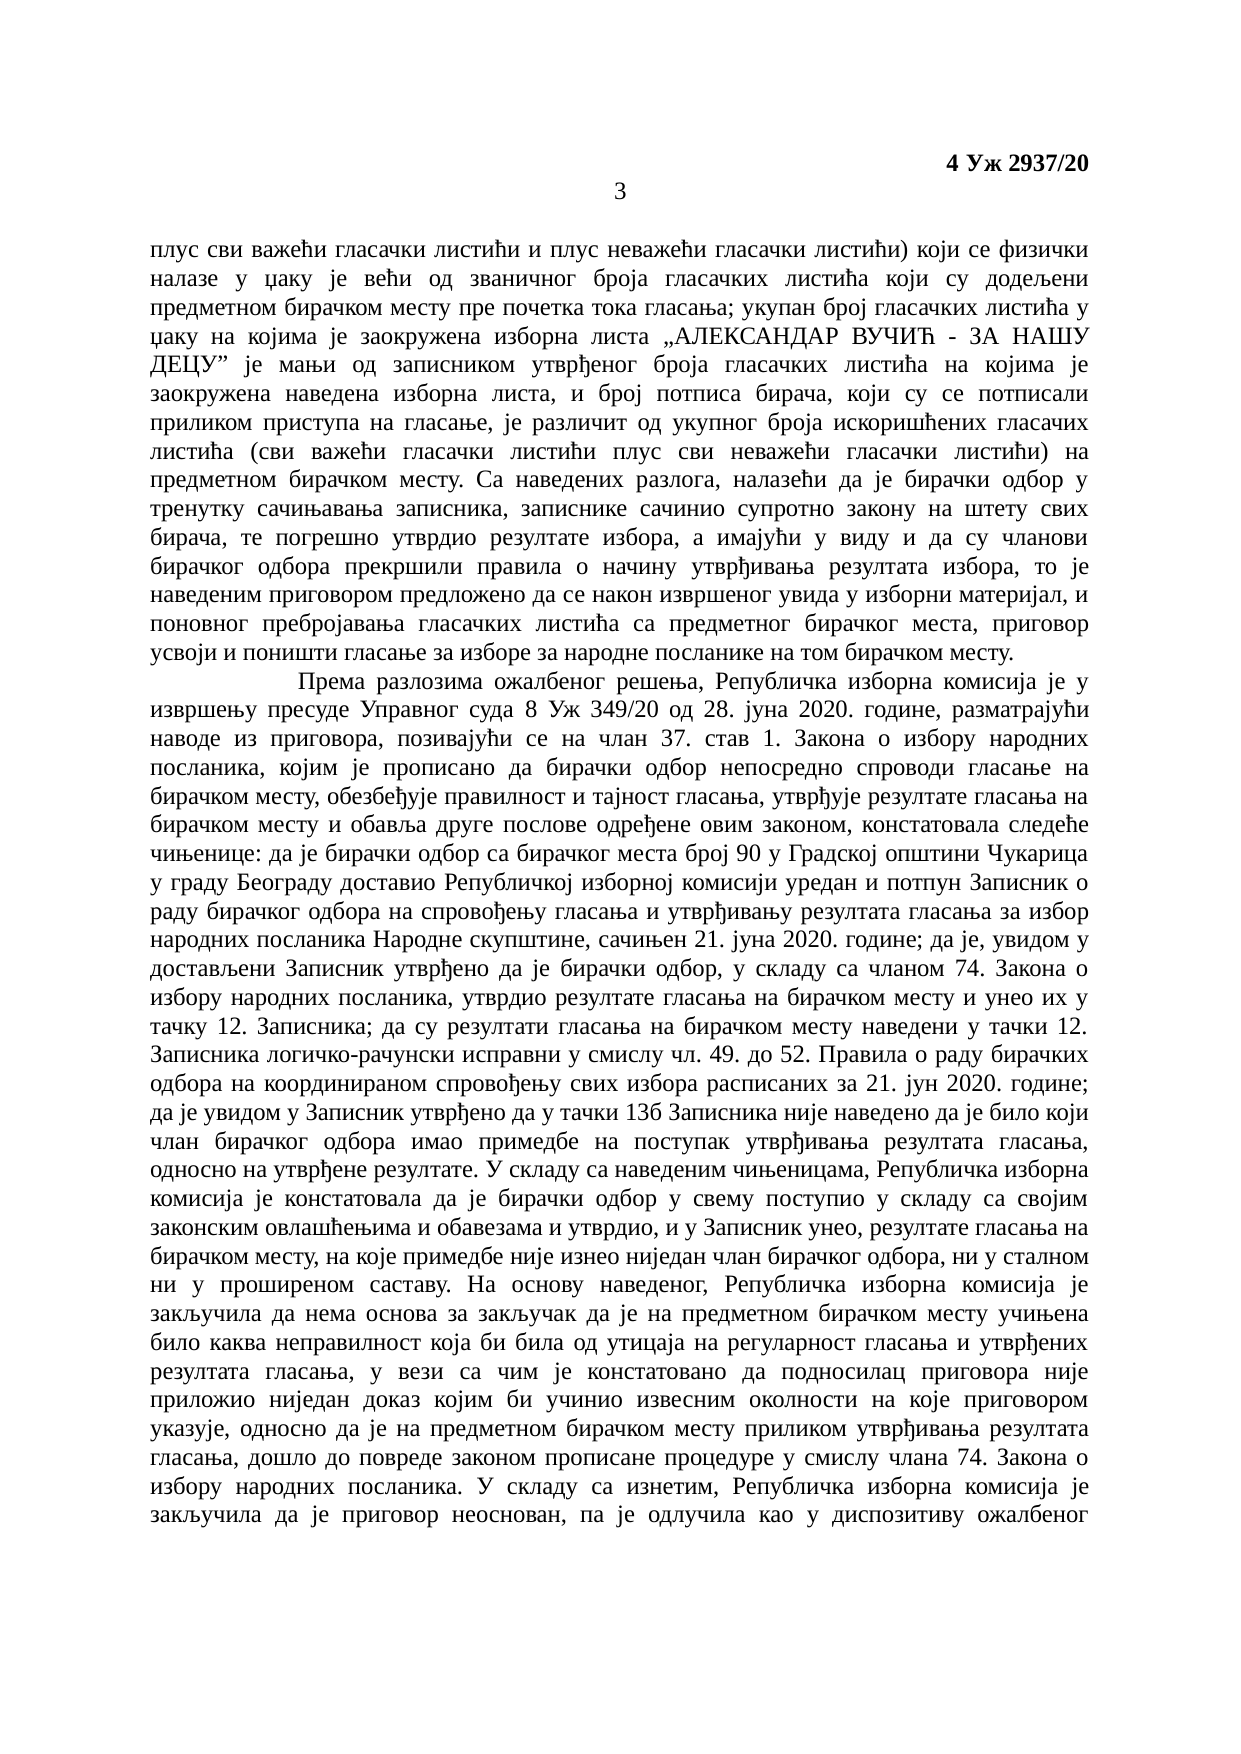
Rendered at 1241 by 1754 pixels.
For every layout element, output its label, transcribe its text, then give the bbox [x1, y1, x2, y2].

text Према разлозима ожалбеног решења, Републичка изборна комисија је у извршењу пресуде Управног суда 8 Уж 349/20 од 28. јуна 2020. године, разматрајући наводе из приговора, позивајући се на члан 37. став 1. Закона о избору народних посланика, којим је прописано да бирачки одбор непосредно спроводи гласање на бирачком месту, обезбеђује правилност и тајност гласања, утврђује резултате гласања на бирачком месту и обавља друге послове одређене овим законом, констатовала следеће чињенице: да је бирачки одбор са бирачког места број 90 у Градској општини Чукарица у граду Београду доставио Републичкој изборној комисији уредан и потпун Записник о раду бирачког одбора на спровођењу гласања и утврђивању резултата гласања за избор народних посланика Народне скупштине, сачињен 21. јуна 2020. године; да је, увидом у достављени Записник утврђено да је бирачки одбор, у складу са чланом 74. Закона о избору народних посланика, утврдио резултате гласања на бирачком месту и унео их у тачку 12. Записника; да су резултати гласања на бирачком месту наведени у тачки 12. Записника логичко-рачунски исправни у смислу чл. 49. до 52. Правила о раду бирачких одбора на координираном спровођењу свих избора расписаних за 21. јун 2020. године; да је увидом у Записник утврђено да у тачки 13б Записника није наведено да је било који члан бирачког одбора имао примедбе на поступак утврђивања резултата гласања, односно на утврђене резултате. У складу са наведеним чињеницама, Републичка изборна комисија је констатовала да је бирачки одбор у свему поступио у складу са својим законским овлашћењима и обавезама и утврдио, и у Записник унео, резултате гласања на бирачком месту, на које примедбе није изнео ниједан члан бирачког одбора, ни у сталном ни у проширеном саставу. На основу наведеног, Републичка изборна комисија је закључила да нема основа за закључак да је на предметном бирачком месту учињена било каква неправилност која би била од утицаја на регуларност гласања и утврђених резултата гласања, у вези са чим је констатовано да подносилац приговора није приложио ниједан доказ којим би учинио извесним околности на које приговором указује, односно да је на предметном бирачком месту приликом утврђивања резултата гласања, дошло до повреде законом прописане процедуре у смислу члана 74. Закона о избору народних посланика. У складу са изнетим, Републичка изборна комисија је закључила да је приговор неоснован, па је одлучила као у диспозитиву ожалбеног [150, 666, 1090, 1528]
text плус сви важећи гласачки листићи и плус неважећи гласачки листићи) који се физички налазе у џаку је већи од званичног броја гласачких листића који су додељени предметном бирачком месту пре почетка тока гласања; укупан број гласачких листића у џаку на којима је заокружена изборна листа „АЛЕКСАНДАР ВУЧИЋ - ЗА НАШУ ДЕЦУ” је мањи од записником утврђеног броја гласачких листића на којима је заокружена наведена изборна листа, и број потписа бирача, који су се потписали приликом приступа на гласање, је различит од укупног броја искоришћених гласачих листића (сви важећи гласачки листићи плус сви неважећи гласачки листићи) на предметном бирачком месту. Са наведених разлога, налазећи да је бирачки одбор у тренутку сачињавања записника, записнике сачинио супротно закону на штету свих бирача, те погрешно утврдио резултате избора, а имајући у виду и да су чланови бирачког одбора прекршили правила о начину утврђивања резултата избора, то је наведеним приговором предложено да се након извршеног увида у изборни материјал, и поновног пребројавања гласачких листића са предметног бирачког места, приговор усвоји и поништи гласање за изборе за народне посланике на том бирачком месту. [150, 234, 1090, 666]
